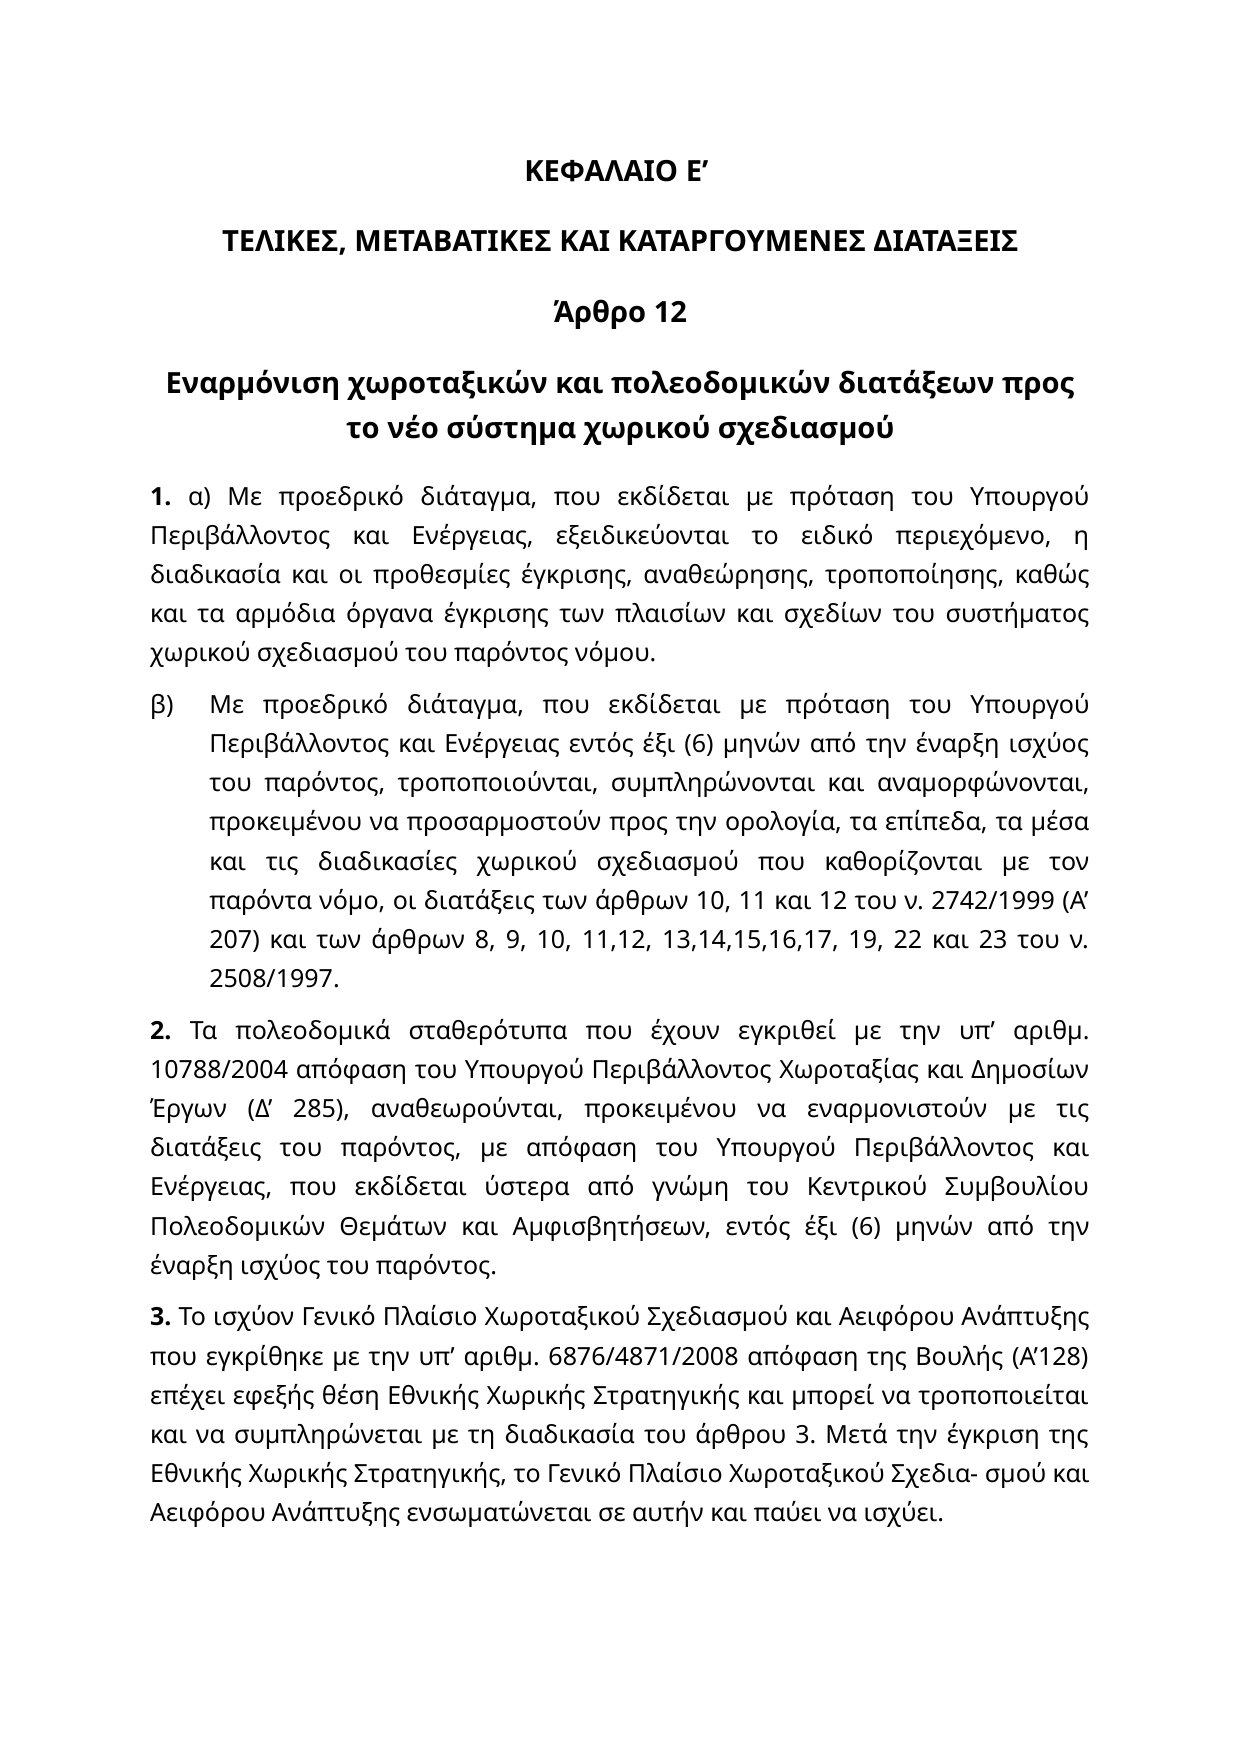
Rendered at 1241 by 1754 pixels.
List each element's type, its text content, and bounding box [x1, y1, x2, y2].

text 1. α) Με προεδρικό διάταγμα, που εκδίδεται με πρόταση του Υπουργού Περιβάλλοντος και Ενέργειας, εξειδικεύονται το ειδικό περιεχόμενο, η διαδικασία και οι προθεσμίες έγκρισης, αναθεώρησης, τροποποίησης, καθώς και τα αρμόδια όργανα έγκρισης των πλαισίων και σχεδίων του συστήματος χωρικού σχεδιασμού του παρόντος νόμου. [150, 478, 1090, 669]
subtitle Άρθρο 12 [150, 291, 1090, 331]
subtitle ΚΕΦΑΛΑΙΟ Ε’ [150, 150, 1090, 190]
subtitle Εναρμόνιση χωροταξικών και πολεοδομικών διατάξεων προς το νέο σύστημα χωρικού σχεδιασμού [150, 362, 1090, 447]
subtitle ΤΕΛΙΚΕΣ, ΜΕΤΑΒΑΤΙΚΕΣ ΚΑΙ ΚΑΤΑΡΓΟΥΜΕΝΕΣ ΔΙΑΤΑΞΕΙΣ [150, 221, 1090, 260]
text 3. Το ισχύον Γενικό Πλαίσιο Χωροταξικού Σχεδιασμού και Αειφόρου Ανάπτυξης που εγκρίθηκε με την υπ’ αριθμ. 6876/4871/2008 απόφαση της Βουλής (Α’128) επέχει εφεξής θέση Εθνικής Χωρικής Στρατηγικής και μπορεί να τροποποιείται και να συμπληρώνεται με τη διαδικασία του άρθρου 3. Μετά την έγκριση της Εθνικής Χωρικής Στρατηγικής, το Γενικό Πλαίσιο Χωροταξικού Σχεδια- σμού και Αειφόρου Ανάπτυξης ενσωματώνεται σε αυτήν και παύει να ισχύει. [150, 1299, 1090, 1529]
text 2. Τα πολεοδομικά σταθερότυπα που έχουν εγκριθεί με την υπ’ αριθμ. 10788/2004 απόφαση του Υπουργού Περιβάλλοντος Χωροταξίας και Δημοσίων Έργων (Δ’ 285), αναθεωρούνται, προκειμένου να εναρμονιστούν με τις διατάξεις του παρόντος, με απόφαση του Υπουργού Περιβάλλοντος και Ενέργειας, που εκδίδεται ύστερα από γνώμη του Κεντρικού Συμβουλίου Πολεοδομικών Θεμάτων και Αμφισβητήσεων, εντός έξι (6) μηνών από την έναρξη ισχύος του παρόντος. [150, 1012, 1090, 1281]
list β) Με προεδρικό διάταγμα, που εκδίδεται με πρόταση του Υπουργού Περιβάλλοντος και Ενέργειας εντός έξι (6) μηνών από την έναρξη ισχύος του παρόντος, τροποποιούνται, συμπληρώνονται και αναμορφώνονται, προκειμένου να προσαρμοστούν προς την ορολογία, τα επίπεδα, τα μέσα και τις διαδικασίες χωρικού σχεδιασμού που καθορίζονται με τον παρόντα νόμο, οι διατάξεις των άρθρων 10, 11 και 12 του ν. 2742/1999 (Α’ 207) και των άρθρων 8, 9, 10, 11,12, 13,14,15,16,17, 19, 22 και 23 του ν. 2508/1997. [150, 686, 1090, 995]
